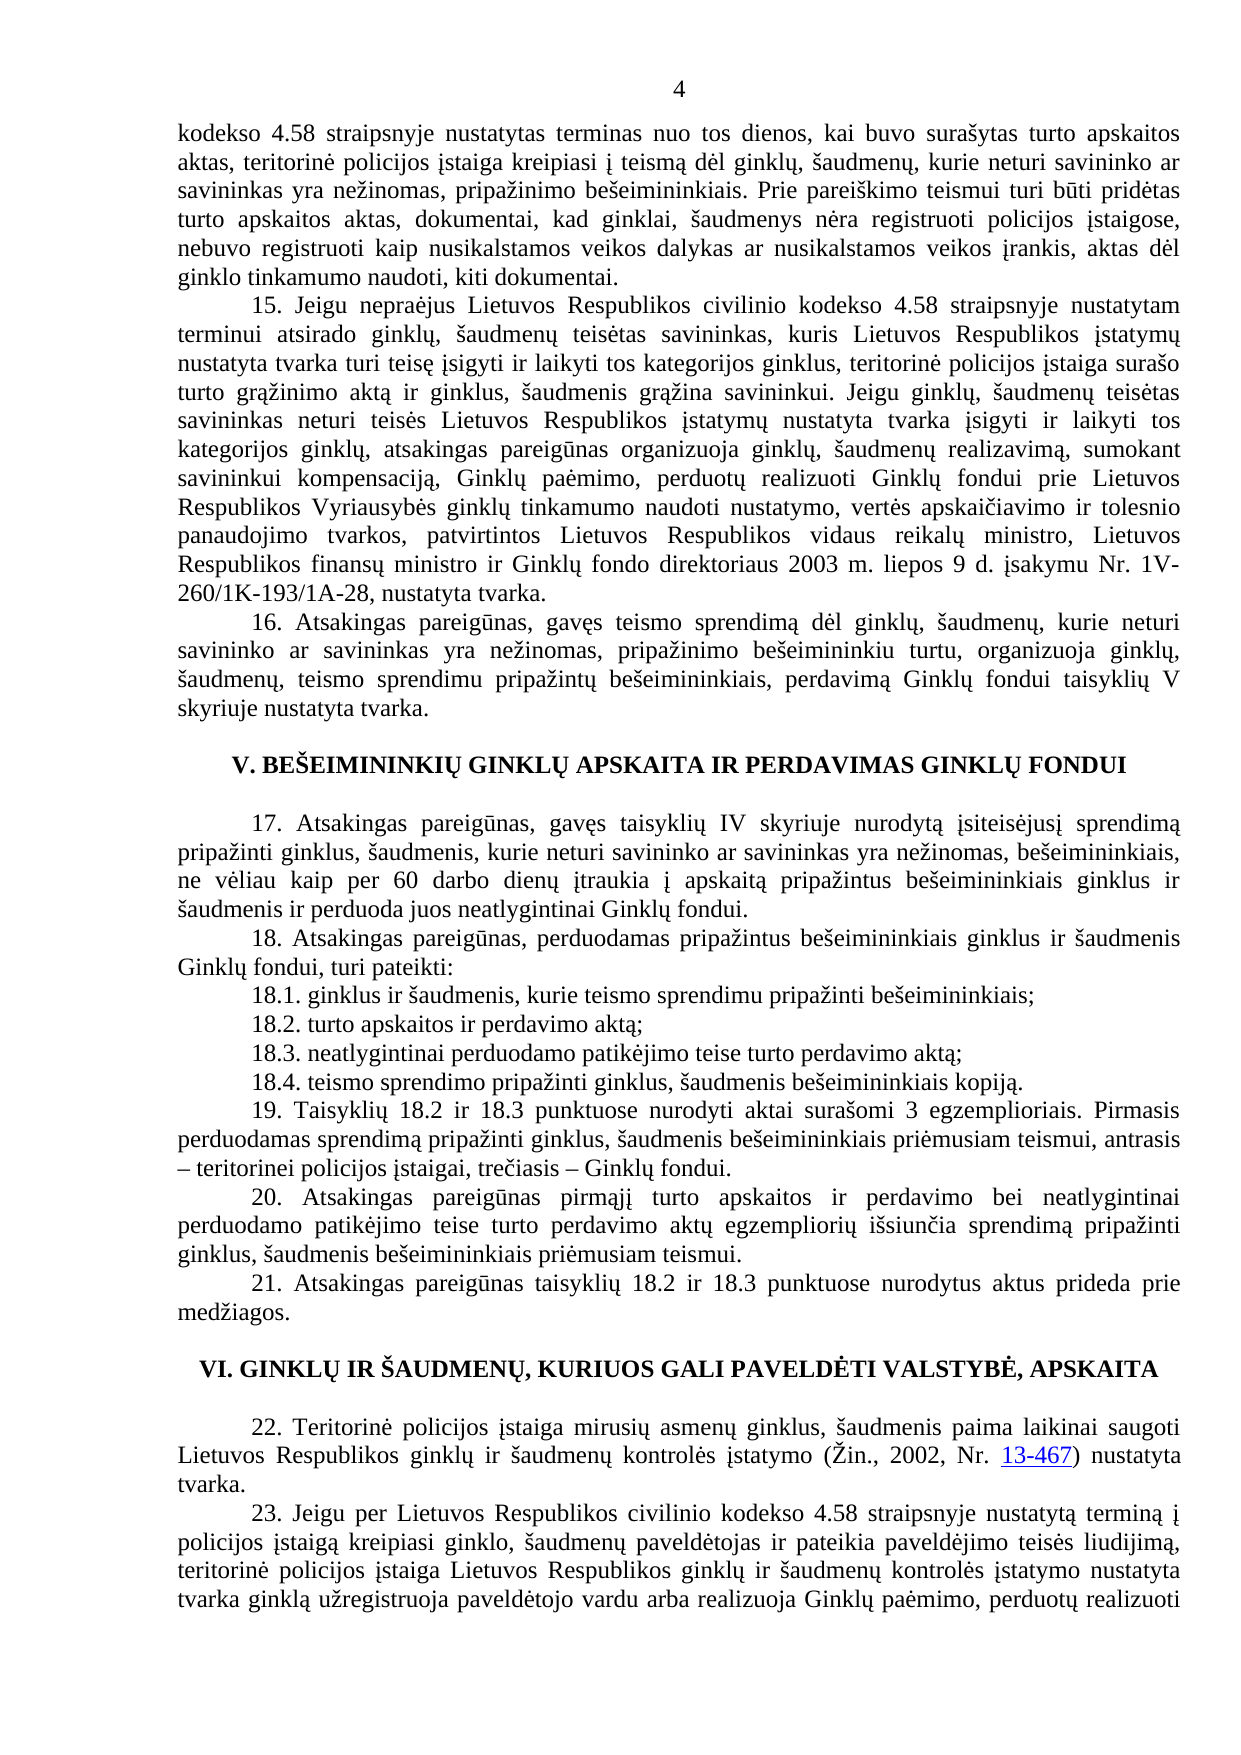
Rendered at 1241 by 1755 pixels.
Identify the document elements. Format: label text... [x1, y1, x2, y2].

text 18.1. ginklus ir šaudmenis, kurie teismo sprendimu pripažinti bešeimininkiais; [177, 981, 1181, 1009]
text 21. Atsakingas pareigūnas taisyklių 18.2 ir 18.3 punktuose nurodytus aktus prideda prie medžiagos. [177, 1268, 1181, 1326]
text V. BEŠEIMININKIŲ GINKLŲ APSKAITA IR PERDAVIMAS GINKLŲ FONDUI [177, 751, 1181, 779]
text 19. Taisyklių 18.2 ir 18.3 punktuose nurodyti aktai surašomi 3 egzemplioriais. Pirmasis perduodamas sprendimą pripažinti ginklus, šaudmenis bešeimininkiais priėmusiam teismui, antrasis – teritorinei policijos įstaigai, trečiasis – Ginklų fondui. [177, 1096, 1181, 1182]
text 17. Atsakingas pareigūnas, gavęs taisyklių IV skyriuje nurodytą įsiteisėjusį sprendimą pripažinti ginklus, šaudmenis, kurie neturi savininko ar savininkas yra nežinomas, bešeimininkiais, ne vėliau kaip per 60 darbo dienų įtraukia į apskaitą pripažintus bešeimininkiais ginklus ir šaudmenis ir perduoda juos neatlygintinai Ginklų fondui. [177, 808, 1181, 923]
text 18. Atsakingas pareigūnas, perduodamas pripažintus bešeimininkiais ginklus ir šaudmenis Ginklų fondui, turi pateikti: [177, 923, 1181, 981]
text 22. Teritorinė policijos įstaiga mirusių asmenų ginklus, šaudmenis paima laikinai saugoti Lietuvos Respublikos ginklų ir šaudmenų kontrolės įstatymo (Žin., 2002, Nr. 13-467) nustatyta tvarka. [177, 1412, 1181, 1498]
text 16. Atsakingas pareigūnas, gavęs teismo sprendimą dėl ginklų, šaudmenų, kurie neturi savininko ar savininkas yra nežinomas, pripažinimo bešeimininkiu turtu, organizuoja ginklų, šaudmenų, teismo sprendimu pripažintų bešeimininkiais, perdavimą Ginklų fondui taisyklių V skyriuje nustatyta tvarka. [177, 607, 1181, 722]
text 15. Jeigu nepraėjus Lietuvos Respublikos civilinio kodekso 4.58 straipsnyje nustatytam terminui atsirado ginklų, šaudmenų teisėtas savininkas, kuris Lietuvos Respublikos įstatymų nustatyta tvarka turi teisę įsigyti ir laikyti tos kategorijos ginklus, teritorinė policijos įstaiga surašo turto grąžinimo aktą ir ginklus, šaudmenis grąžina savininkui. Jeigu ginklų, šaudmenų teisėtas savininkas neturi teisės Lietuvos Respublikos įstatymų nustatyta tvarka įsigyti ir laikyti tos kategorijos ginklų, atsakingas pareigūnas organizuoja ginklų, šaudmenų realizavimą, sumokant savininkui kompensaciją, Ginklų paėmimo, perduotų realizuoti Ginklų fondui prie Lietuvos Respublikos Vyriausybės ginklų tinkamumo naudoti nustatymo, vertės apskaičiavimo ir tolesnio panaudojimo tvarkos, patvirtintos Lietuvos Respublikos vidaus reikalų ministro, Lietuvos Respublikos finansų ministro ir Ginklų fondo direktoriaus 2003 m. liepos 9 d. įsakymu Nr. 1V-260/1K-193/1A-28, nustatyta tvarka. [177, 291, 1181, 607]
text 18.4. teismo sprendimo pripažinti ginklus, šaudmenis bešeimininkiais kopiją. [177, 1067, 1181, 1096]
text kodekso 4.58 straipsnyje nustatytas terminas nuo tos dienos, kai buvo surašytas turto apskaitos aktas, teritorinė policijos įstaiga kreipiasi į teismą dėl ginklų, šaudmenų, kurie neturi savininko ar savininkas yra nežinomas, pripažinimo bešeimininkiais. Prie pareiškimo teismui turi būti pridėtas turto apskaitos aktas, dokumentai, kad ginklai, šaudmenys nėra registruoti policijos įstaigose, nebuvo registruoti kaip nusikalstamos veikos dalykas ar nusikalstamos veikos įrankis, aktas dėl ginklo tinkamumo naudoti, kiti dokumentai. [177, 118, 1181, 291]
text 18.2. turto apskaitos ir perdavimo aktą; [177, 1009, 1181, 1038]
text 20. Atsakingas pareigūnas pirmąjį turto apskaitos ir perdavimo bei neatlygintinai perduodamo patikėjimo teise turto perdavimo aktų egzempliorių išsiunčia sprendimą pripažinti ginklus, šaudmenis bešeimininkiais priėmusiam teismui. [177, 1182, 1181, 1268]
text 23. Jeigu per Lietuvos Respublikos civilinio kodekso 4.58 straipsnyje nustatytą terminą į policijos įstaigą kreipiasi ginklo, šaudmenų paveldėtojas ir pateikia paveldėjimo teisės liudijimą, teritorinė policijos įstaiga Lietuvos Respublikos ginklų ir šaudmenų kontrolės įstatymo nustatyta tvarka ginklą užregistruoja paveldėtojo vardu arba realizuoja Ginklų paėmimo, perduotų realizuoti [177, 1498, 1181, 1613]
text VI. GINKLŲ IR ŠAUDMENŲ, KURIUOS GALI PAVELDĖTI VALSTYBĖ, APSKAITA [177, 1354, 1181, 1383]
text 18.3. neatlygintinai perduodamo patikėjimo teise turto perdavimo aktą; [177, 1038, 1181, 1067]
